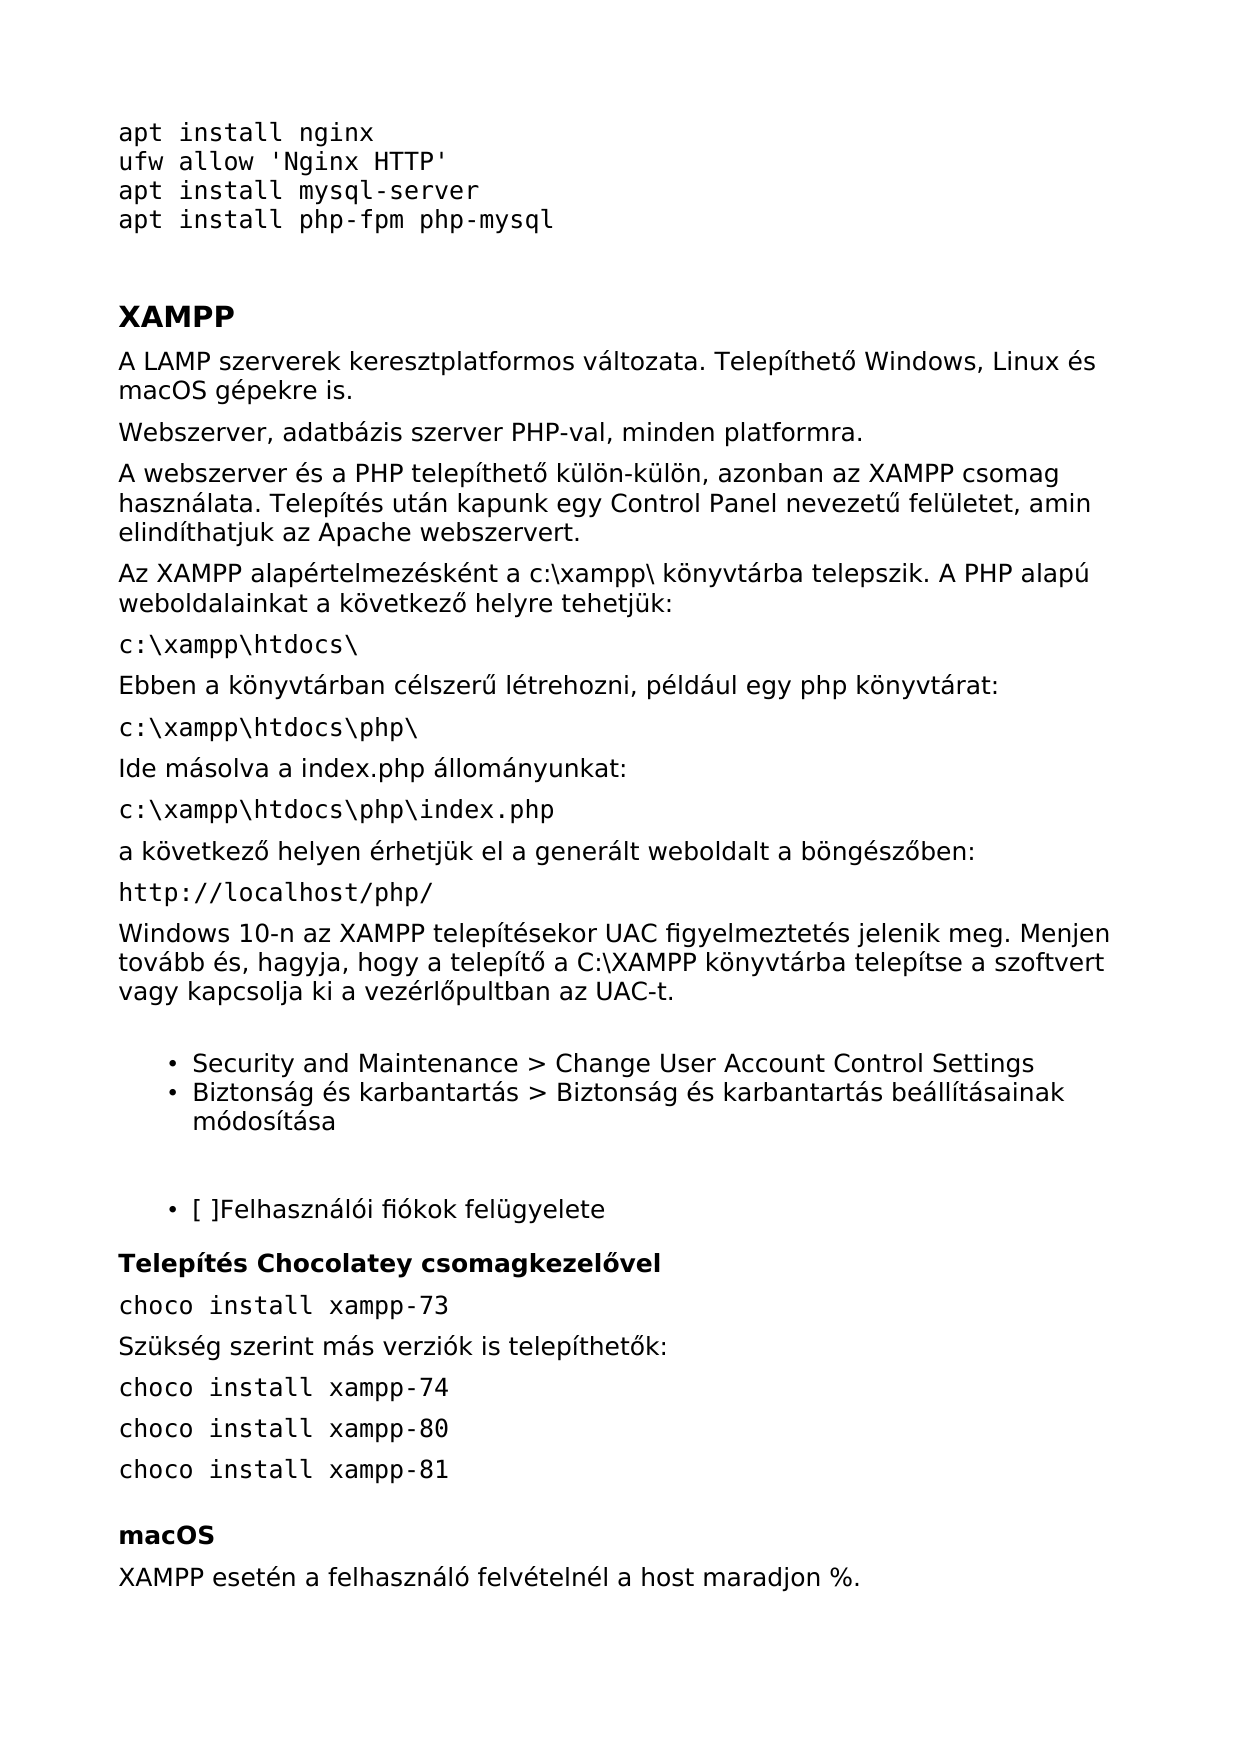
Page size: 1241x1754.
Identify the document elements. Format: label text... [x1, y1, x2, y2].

text A LAMP szerverek keresztplatformos változata. Telepíthető Windows, Linux és macOS gépekre is. [118, 347, 1122, 406]
list [ ]Felhasználói fiókok felügyelete [177, 1195, 1122, 1224]
text XAMPP esetén a felhasználó felvételnél a host maradjon %. [118, 1563, 1122, 1592]
list Biztonság és karbantartás > Biztonság és karbantartás beállításainak módosítása [177, 1078, 1122, 1136]
text c:\xampp\htdocs\php\index.php [118, 796, 1122, 825]
text Ide másolva a index.php állományunkat: [118, 754, 1122, 783]
subtitle macOS [118, 1521, 1122, 1551]
list Security and Maintenance > Change User Account Control Settings [177, 1049, 1122, 1078]
text choco install xampp-74 [118, 1374, 1122, 1403]
text Windows 10-n az XAMPP telepítésekor UAC figyelmeztetés jelenik meg. Menjen tovább és, hagyja, hogy a telepítő a C:\XAMPP könyvtárba telepítse a szoftvert vagy kapcsolja ki a vezérlőpultban az UAC-t. [118, 919, 1122, 1007]
text choco install xampp-80 [118, 1414, 1122, 1444]
text Az XAMPP alapértelmezésként a c:\xampp\ könyvtárba telepszik. A PHP alapú weboldalainkat a következő helyre tehetjük: [118, 560, 1122, 618]
subtitle XAMPP [118, 301, 1122, 335]
text Szükség szerint más verziók is telepíthetők: [118, 1332, 1122, 1361]
text c:\xampp\htdocs\php\ [118, 713, 1122, 742]
text choco install xampp-73 [118, 1291, 1122, 1320]
text Ebben a könyvtárban célszerű létrehozni, például egy php könyvtárat: [118, 671, 1122, 701]
text a következő helyen érhetjük el a generált weboldalt a böngészőben: [118, 837, 1122, 866]
text c:\xampp\htdocs\ [118, 631, 1122, 660]
text choco install xampp-81 [118, 1456, 1122, 1485]
text http://localhost/php/ [118, 878, 1122, 907]
subtitle Telepítés Chocolatey csomagkezelővel [118, 1249, 1122, 1278]
text Webszerver, adatbázis szerver PHP-val, minden platformra. [118, 418, 1122, 447]
text A webszerver és a PHP telepíthető külön-külön, azonban az XAMPP csomag használata. Telepítés után kapunk egy Control Panel nevezetű felületet, amin elindíthatjuk az Apache webszervert. [118, 460, 1122, 547]
text apt install nginx ufw allow 'Nginx HTTP' apt install mysql-server apt install php-fpm php-mysql [118, 118, 1122, 264]
